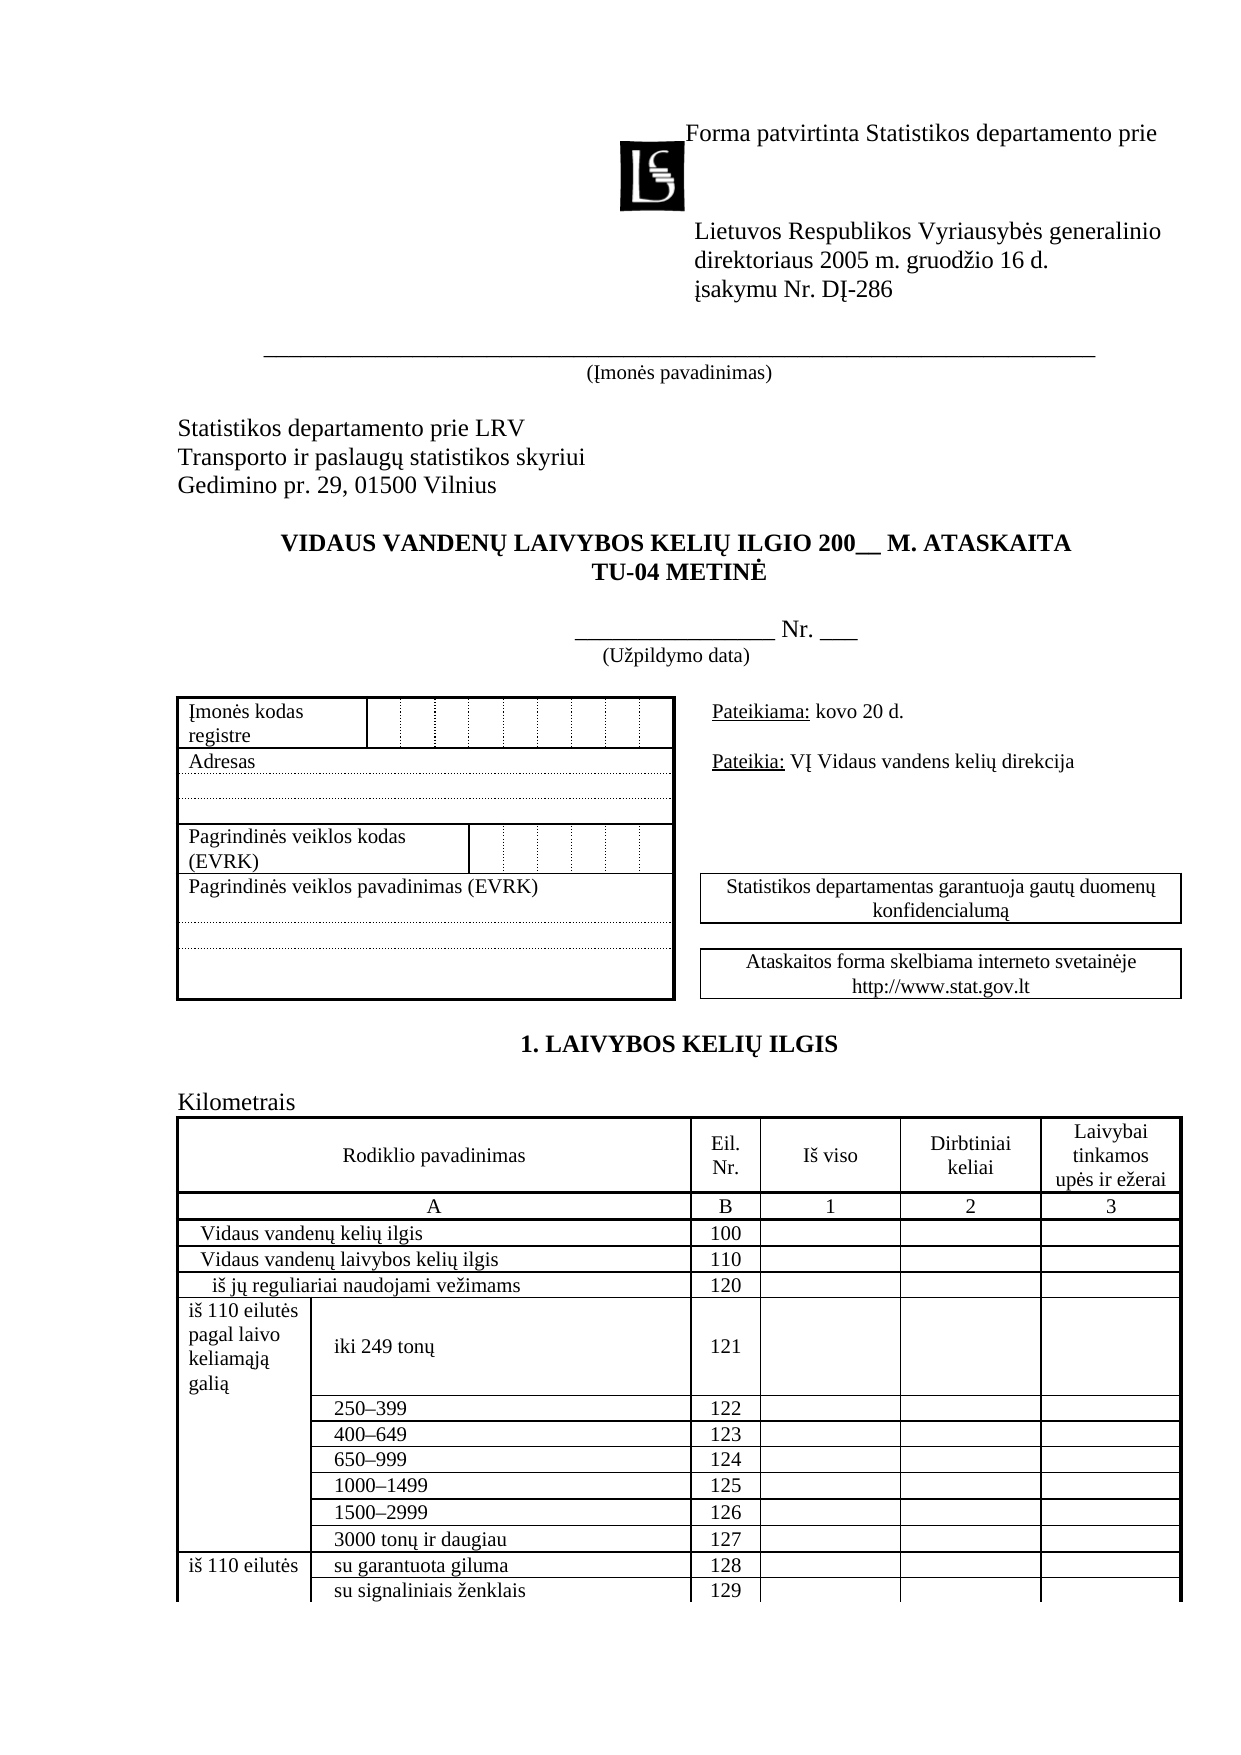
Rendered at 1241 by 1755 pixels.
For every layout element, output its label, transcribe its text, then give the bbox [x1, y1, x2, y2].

table_cell [179, 1577, 310, 1602]
table_cell Statistikos departamentas garantuoja gautų duomenų konfidencialumą [701, 874, 1180, 922]
table_cell 1 [761, 1194, 900, 1218]
table_cell 120 [692, 1273, 760, 1297]
table_cell [761, 1221, 900, 1245]
table_cell [1042, 1526, 1179, 1551]
table_cell [1042, 1578, 1179, 1602]
table_cell [1042, 1221, 1179, 1245]
table_header [640, 699, 672, 747]
table_cell 650–999 [312, 1447, 690, 1471]
table_cell [179, 1498, 310, 1524]
table_header [676, 696, 701, 747]
text Transporto ir paslaugų statistikos skyriui [177, 442, 1181, 471]
table_cell [901, 1221, 1040, 1245]
table_cell [676, 948, 700, 998]
table_cell su garantuota giluma [312, 1553, 690, 1577]
table_cell 110 [692, 1247, 760, 1271]
table_cell 123 [692, 1422, 760, 1446]
table_cell [470, 825, 503, 873]
table_cell [901, 1422, 1040, 1446]
table_cell 400–649 [312, 1422, 690, 1446]
table_header Rodiklio pavadinimas [179, 1119, 690, 1191]
table_cell 1000–1499 [312, 1473, 690, 1498]
table_cell [1042, 1247, 1179, 1271]
table_cell 121 [692, 1298, 760, 1394]
table_cell Pagrindinės veiklos kodas (EVRK) [179, 825, 468, 873]
table_cell [537, 825, 571, 873]
text direktoriaus 2005 m. gruodžio 16 d. [177, 245, 1181, 274]
table_header [537, 699, 571, 747]
table_cell [179, 1446, 310, 1471]
table_cell [701, 924, 1181, 948]
table_cell [1042, 1273, 1179, 1297]
table_cell [901, 1500, 1040, 1524]
table_cell [761, 1526, 900, 1551]
table_cell B [692, 1194, 760, 1218]
text Forma patvirtinta Statistikos departamento prie [177, 118, 1181, 216]
table_header Laivybai tinkamos upės ir ežerai [1042, 1119, 1179, 1191]
table_cell [901, 1553, 1040, 1577]
table_header [368, 699, 401, 747]
table_cell [901, 1447, 1040, 1471]
table_cell 124 [692, 1447, 760, 1471]
table_cell [901, 1473, 1040, 1498]
text 1. Laivybos kelių ilgis [177, 1029, 1181, 1058]
text tu-04 metinė [177, 557, 1181, 586]
table_cell [1042, 1422, 1179, 1446]
table_cell A [179, 1194, 690, 1218]
table_cell [761, 1447, 900, 1471]
table_cell [676, 773, 701, 798]
table_cell [503, 825, 537, 873]
text Kilometrais [177, 1087, 1181, 1116]
table_header [401, 699, 435, 747]
table_cell Pagrindinės veiklos pavadinimas (EVRK) [179, 874, 672, 922]
table_cell [179, 1420, 310, 1446]
table_cell Vidaus vandenų kelių ilgis [179, 1221, 690, 1245]
table_header Pateikiama: kovo 20 d. [701, 696, 1181, 747]
table_cell [901, 1396, 1040, 1420]
table_cell su signaliniais ženklais [312, 1578, 690, 1602]
table_cell iš 110 eilutės [179, 1553, 310, 1577]
table_cell 127 [692, 1526, 760, 1551]
table_cell [676, 747, 701, 773]
table_cell [1042, 1553, 1179, 1577]
table_header Iš viso [761, 1119, 900, 1191]
table_cell [676, 922, 701, 948]
table_cell 129 [692, 1578, 760, 1602]
table_header [571, 699, 606, 747]
table_cell [179, 1525, 310, 1551]
table_cell 2 [901, 1194, 1040, 1218]
text vidaus vandenų laivybos kelių ilgio 200__ m. ataskaita [177, 528, 1181, 557]
table_cell iki 249 tonų [312, 1298, 690, 1394]
table_header [503, 699, 537, 747]
table_cell [179, 1395, 310, 1420]
text Statistikos departamento prie LRV [177, 413, 1181, 442]
table_cell [761, 1578, 900, 1602]
table_cell 3 [1042, 1194, 1179, 1218]
table_cell [901, 1298, 1040, 1394]
text (Užpildymo data) [177, 643, 1181, 667]
table_cell [761, 1500, 900, 1524]
table_cell [901, 1578, 1040, 1602]
table_cell [571, 825, 606, 873]
table_cell iš 110 eilutės pagal laivo keliamąją galią [179, 1298, 310, 1394]
table_cell [901, 1273, 1040, 1297]
table_cell Adresas [179, 749, 672, 773]
table_cell 128 [692, 1553, 760, 1577]
text įsakymu Nr. DĮ-286 [177, 274, 1181, 303]
text ________________ Nr. ___ [177, 614, 1181, 643]
table_cell [1042, 1500, 1179, 1524]
table_cell [179, 773, 672, 798]
table_cell Ataskaitos forma skelbiama interneto svetainėje http://www.stat.gov.lt [701, 950, 1180, 998]
table_cell 250–399 [312, 1396, 690, 1420]
table_cell [1042, 1447, 1179, 1471]
table_cell 100 [692, 1221, 760, 1245]
table_header Įmonės kodas registre [179, 699, 366, 747]
table_header Dirbtiniai keliai [901, 1119, 1040, 1191]
text Gedimino pr. 29, 01500 Vilnius [177, 471, 1181, 499]
table_cell [1042, 1473, 1179, 1498]
table_cell [179, 948, 672, 998]
table_header Eil. Nr. [692, 1119, 760, 1191]
table_cell 3000 tonų ir daugiau [312, 1526, 690, 1551]
table_cell [640, 825, 672, 873]
table_cell [761, 1247, 900, 1271]
table_cell [761, 1553, 900, 1577]
table_cell [761, 1273, 900, 1297]
table_header [435, 699, 469, 747]
table_cell 1500–2999 [312, 1500, 690, 1524]
table_cell [1042, 1396, 1179, 1420]
table_cell [676, 873, 700, 922]
table_cell [676, 798, 701, 823]
table_cell [1042, 1298, 1179, 1394]
table_cell [179, 798, 672, 823]
table_cell [701, 798, 1181, 823]
table_header [606, 699, 640, 747]
table_cell [761, 1473, 900, 1498]
table_cell [761, 1422, 900, 1446]
table_cell 125 [692, 1473, 760, 1498]
table_cell [901, 1526, 1040, 1551]
table_cell 122 [692, 1396, 760, 1420]
table_cell [676, 823, 701, 873]
table_cell iš jų reguliariai naudojami vežimams [179, 1273, 690, 1297]
table_cell [179, 1471, 310, 1498]
table_cell 126 [692, 1500, 760, 1524]
table_cell [901, 1247, 1040, 1271]
table_cell [606, 825, 640, 873]
text (Įmonės pavadinimas) [177, 360, 1181, 384]
table_cell [761, 1298, 900, 1394]
table_cell Pateikia: VĮ Vidaus vandens kelių direkcija [701, 747, 1181, 798]
text Lietuvos Respublikos Vyriausybės generalinio [177, 216, 1181, 245]
table_cell Vidaus vandenų laivybos kelių ilgis [179, 1247, 690, 1271]
table_cell [701, 823, 1181, 873]
table_cell [179, 922, 672, 948]
table_cell [761, 1396, 900, 1420]
table_header [469, 699, 503, 747]
